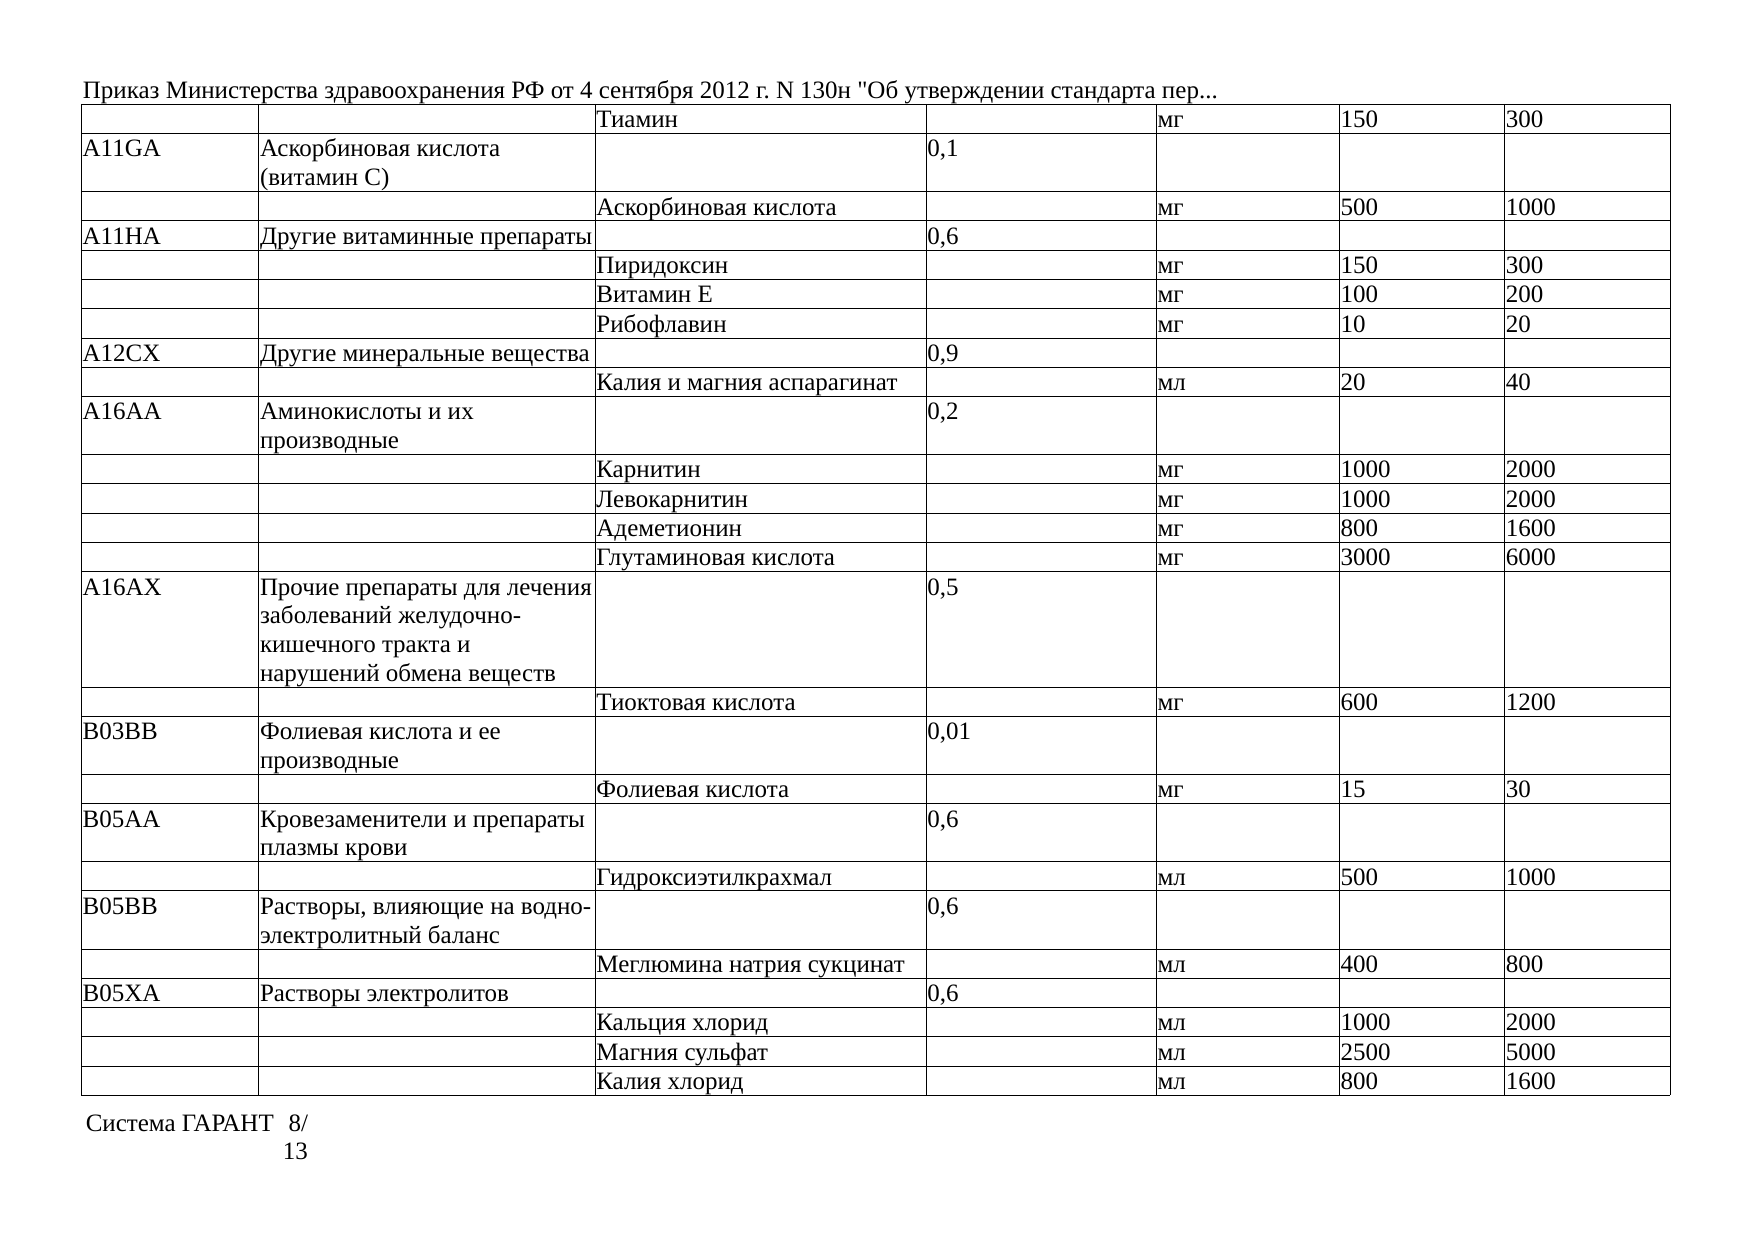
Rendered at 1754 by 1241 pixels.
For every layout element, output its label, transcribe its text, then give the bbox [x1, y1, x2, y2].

table_cell [82, 280, 258, 308]
table_cell 1000 [1340, 1008, 1504, 1036]
table_cell 20 [1505, 309, 1670, 337]
table_cell [927, 105, 1156, 133]
table_cell [596, 891, 926, 948]
table_cell [82, 543, 258, 571]
table_cell [82, 105, 258, 133]
table_cell Аскорбиновая кислота [596, 192, 926, 220]
table_cell Магния сульфат [596, 1037, 926, 1066]
table_cell мг [1157, 514, 1339, 542]
table_cell 1000 [1505, 192, 1670, 220]
table_cell 0,6 [927, 891, 1156, 948]
table_cell А11НА [82, 221, 258, 249]
table_cell 0,6 [927, 804, 1156, 861]
table_cell [1340, 804, 1504, 861]
table_cell [1505, 891, 1670, 948]
table_cell 1000 [1340, 484, 1504, 512]
table_cell [82, 950, 258, 978]
table_cell [82, 455, 258, 483]
table_cell [1340, 891, 1504, 948]
table_cell А16АХ [82, 572, 258, 687]
table_cell [259, 514, 595, 542]
table_cell В03ВВ [82, 717, 258, 774]
table_cell [259, 280, 595, 308]
table_cell [259, 775, 595, 803]
table_cell 800 [1340, 1067, 1504, 1095]
table_cell мл [1157, 950, 1339, 978]
table_cell [259, 862, 595, 890]
table_cell 2500 [1340, 1037, 1504, 1066]
table_cell [596, 221, 926, 249]
table_cell 200 [1505, 280, 1670, 308]
table_cell [1157, 717, 1339, 774]
table_cell [82, 309, 258, 337]
table_cell мл [1157, 1067, 1339, 1095]
table_cell [82, 688, 258, 716]
table_cell 20 [1340, 368, 1504, 396]
table_cell 1600 [1505, 514, 1670, 542]
table_cell 600 [1340, 688, 1504, 716]
table_cell [927, 1037, 1156, 1066]
table_cell 10 [1340, 309, 1504, 337]
table_cell 800 [1340, 514, 1504, 542]
table_cell [259, 368, 595, 396]
table_cell [259, 1008, 595, 1036]
table_cell А16АА [82, 397, 258, 454]
table_cell [1157, 339, 1339, 367]
table_cell [927, 1067, 1156, 1095]
table_cell Другие витаминные препараты [259, 221, 595, 249]
table_cell [259, 950, 595, 978]
table_cell [596, 339, 926, 367]
table_cell В05ВВ [82, 891, 258, 948]
table_cell [1340, 572, 1504, 687]
table_cell 150 [1340, 105, 1504, 133]
table_cell [1505, 979, 1670, 1007]
table_cell Тиоктовая кислота [596, 688, 926, 716]
table_cell [82, 514, 258, 542]
table_cell Прочие препараты для лечения заболеваний желудочно-кишечного тракта и нарушений обмена веществ [259, 572, 595, 687]
table_cell 1000 [1340, 455, 1504, 483]
table_cell Фолиевая кислота [596, 775, 926, 803]
table_cell 1000 [1505, 862, 1670, 890]
table_cell [259, 455, 595, 483]
table_cell В05ХА [82, 979, 258, 1007]
table_cell Тиамин [596, 105, 926, 133]
table_cell 2000 [1505, 1008, 1670, 1036]
table_cell [927, 368, 1156, 396]
table_cell [1505, 572, 1670, 687]
table_cell [259, 543, 595, 571]
table_cell Адеметионин [596, 514, 926, 542]
table_cell [596, 804, 926, 861]
table_cell 40 [1505, 368, 1670, 396]
table_cell 15 [1340, 775, 1504, 803]
table_cell 0,5 [927, 572, 1156, 687]
table_cell 500 [1340, 192, 1504, 220]
table_cell Рибофлавин [596, 309, 926, 337]
table_cell [82, 1067, 258, 1095]
table_cell [1505, 397, 1670, 454]
table_cell [1157, 891, 1339, 948]
table_cell Гидроксиэтилкрахмал [596, 862, 926, 890]
table_cell [927, 484, 1156, 512]
table_cell Аминокислоты и их производные [259, 397, 595, 454]
table_cell A11GA [82, 134, 258, 191]
table_cell [1157, 804, 1339, 861]
table_cell В05АА [82, 804, 258, 861]
table_cell [927, 862, 1156, 890]
table_cell [1157, 221, 1339, 249]
table_cell 500 [1340, 862, 1504, 890]
table_cell Левокарнитин [596, 484, 926, 512]
table_cell [927, 950, 1156, 978]
table_cell 3000 [1340, 543, 1504, 571]
table_cell [1157, 572, 1339, 687]
table_cell 1200 [1505, 688, 1670, 716]
table_cell 0,6 [927, 221, 1156, 249]
table_cell 6000 [1505, 543, 1670, 571]
table_cell [82, 862, 258, 890]
table_cell мг [1157, 455, 1339, 483]
table_cell [596, 397, 926, 454]
table_cell [1340, 717, 1504, 774]
table_cell [1340, 397, 1504, 454]
table_cell 150 [1340, 251, 1504, 279]
table_cell [1505, 717, 1670, 774]
table_cell 1600 [1505, 1067, 1670, 1095]
table_cell [927, 543, 1156, 571]
table_cell [82, 251, 258, 279]
table_cell мл [1157, 1008, 1339, 1036]
table_cell Растворы электролитов [259, 979, 595, 1007]
table_cell Пиридоксин [596, 251, 926, 279]
table_cell Меглюмина натрия сукцинат [596, 950, 926, 978]
table_cell [259, 105, 595, 133]
table_cell Фолиевая кислота и ее производные [259, 717, 595, 774]
table_cell 800 [1505, 950, 1670, 978]
table_cell мг [1157, 484, 1339, 512]
table_cell мг [1157, 280, 1339, 308]
table_cell [596, 572, 926, 687]
table_cell [82, 1037, 258, 1066]
table_cell [82, 775, 258, 803]
table_cell мг [1157, 688, 1339, 716]
table_cell [259, 1067, 595, 1095]
table_cell [1340, 979, 1504, 1007]
table_cell [596, 134, 926, 191]
table_cell 0,9 [927, 339, 1156, 367]
table_cell [259, 688, 595, 716]
table_cell 0,1 [927, 134, 1156, 191]
table_cell Кальция хлорид [596, 1008, 926, 1036]
table_cell [82, 1008, 258, 1036]
table_cell Аскорбиновая кислота (витамин С) [259, 134, 595, 191]
table_cell 100 [1340, 280, 1504, 308]
table_cell мл [1157, 368, 1339, 396]
table_cell [82, 368, 258, 396]
table_cell [259, 484, 595, 512]
table_cell 400 [1340, 950, 1504, 978]
table_cell мг [1157, 775, 1339, 803]
table_cell мг [1157, 309, 1339, 337]
table_cell [927, 1008, 1156, 1036]
table_cell [1157, 134, 1339, 191]
table_cell мг [1157, 105, 1339, 133]
table_cell мл [1157, 1037, 1339, 1066]
table_cell 0,2 [927, 397, 1156, 454]
table_cell [927, 309, 1156, 337]
table_cell [1505, 804, 1670, 861]
table_cell Витамин Е [596, 280, 926, 308]
table_cell [596, 717, 926, 774]
table_cell [1340, 339, 1504, 367]
table_cell 300 [1505, 105, 1670, 133]
table_cell Другие минеральные вещества [259, 339, 595, 367]
table_cell [1505, 134, 1670, 191]
table_cell A12CX [82, 339, 258, 367]
table_cell [1157, 979, 1339, 1007]
table_cell [927, 192, 1156, 220]
table_cell [1340, 134, 1504, 191]
table_cell [259, 309, 595, 337]
table_cell мг [1157, 251, 1339, 279]
table_cell [927, 688, 1156, 716]
table_cell [927, 251, 1156, 279]
table_cell мг [1157, 543, 1339, 571]
table_cell [1505, 339, 1670, 367]
table_cell [259, 251, 595, 279]
table_cell [927, 775, 1156, 803]
table_cell 0,01 [927, 717, 1156, 774]
table_cell 30 [1505, 775, 1670, 803]
table_cell [82, 484, 258, 512]
table_cell мг [1157, 192, 1339, 220]
table_cell [1157, 397, 1339, 454]
table_cell [259, 1037, 595, 1066]
table_cell 5000 [1505, 1037, 1670, 1066]
table_cell [1340, 221, 1504, 249]
table_cell Карнитин [596, 455, 926, 483]
table_cell 2000 [1505, 455, 1670, 483]
table_cell 0,6 [927, 979, 1156, 1007]
table_cell Калия хлорид [596, 1067, 926, 1095]
table_cell Калия и магния аспарагинат [596, 368, 926, 396]
table_cell [927, 280, 1156, 308]
table_cell 300 [1505, 251, 1670, 279]
table_cell Растворы, влияющие на водно-электролитный баланс [259, 891, 595, 948]
table_cell Глутаминовая кислота [596, 543, 926, 571]
table_cell Кровезаменители и препараты плазмы крови [259, 804, 595, 861]
table_cell [82, 192, 258, 220]
table_cell мл [1157, 862, 1339, 890]
table_cell [1505, 221, 1670, 249]
table_cell [596, 979, 926, 1007]
table_cell [259, 192, 595, 220]
table_cell 2000 [1505, 484, 1670, 512]
table_cell [927, 514, 1156, 542]
table_cell [927, 455, 1156, 483]
